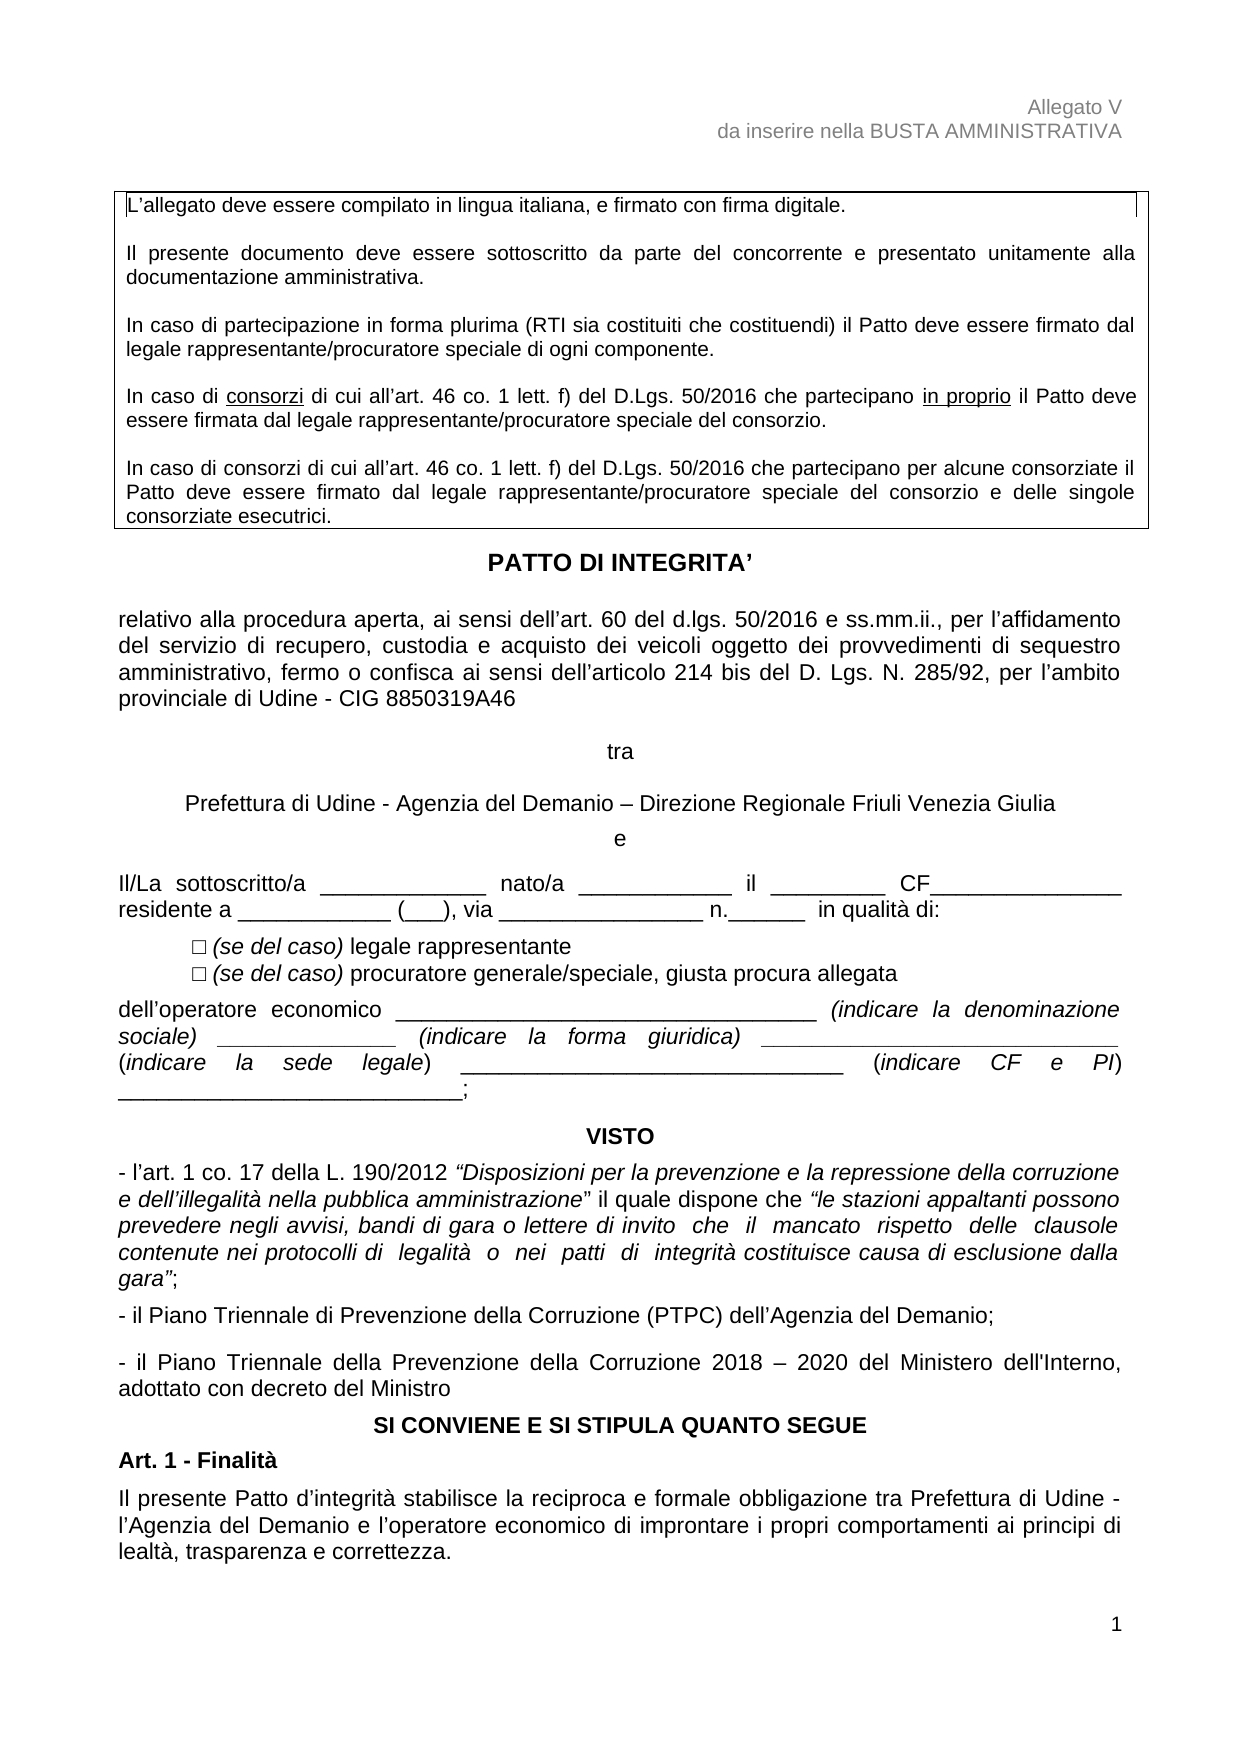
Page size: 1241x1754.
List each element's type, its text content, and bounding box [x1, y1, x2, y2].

text dell’operatore economico _________________________________ (indicare la denominazione sociale) ______________ (indicare la forma giuridica) ____________________________ (indicare la sede legale) ______________________________ (indicare CF e PI) ___________________________; [118, 996, 1122, 1102]
table_header L’allegato deve essere compilato in lingua italiana, e firmato con firma digitale. Il presente documento deve essere sottoscritto da parte del concorrente e presentato unitamente alla documentazione amministrativa. In caso di partecipazione in forma plurima (RTI sia costituiti che costituendi) il Patto deve essere firmato dal legale rappresentante/procuratore speciale di ogni componente. In caso di consorzi di cui all’art. 46 co. 1 lett. f) del D.Lgs. 50/2016 che partecipano in proprio il Patto deve essere firmata dal legale rappresentante/procuratore speciale del consorzio. In caso di consorzi di cui all’art. 46 co. 1 lett. f) del D.Lgs. 50/2016 che partecipano per alcune consorziate il Patto deve essere firmato dal legale rappresentante/procuratore speciale del consorzio e delle singole consorziate esecutrici. [115, 192, 1148, 528]
text SI CONVIENE E SI STIPULA QUANTO SEGUE [118, 1412, 1122, 1438]
text Art. 1 - Finalità [118, 1447, 1122, 1473]
text Il presente Patto d’integrità stabilisce la reciproca e formale obbligazione tra Prefettura di Udine - l’Agenzia del Demanio e l’operatore economico di improntare i propri comportamenti ai principi di lealtà, trasparenza e correttezza. [118, 1485, 1122, 1564]
text PATTO DI INTEGRITA’ [118, 548, 1122, 577]
text - l’art. 1 co. 17 della L. 190/2012 “Disposizioni per la prevenzione e la repressione della corruzione e dell’illegalità nella pubblica amministrazione” il quale dispone che “le stazioni appaltanti possono prevedere negli avvisi, bandi di gara o lettere di invito che il mancato rispetto delle clausole contenute nei protocolli di legalità o nei patti di integrità costituisce causa di esclusione dalla gara”; [118, 1159, 1122, 1291]
text □ (se del caso) legale rappresentante [192, 933, 1122, 959]
text □ (se del caso) procuratore generale/speciale, giusta procura allegata [192, 959, 1122, 986]
text Prefettura di Udine - Agenzia del Demanio – Direzione Regionale Friuli Venezia Giulia [118, 790, 1122, 817]
text relativo alla procedura aperta, ai sensi dell’art. 60 del d.lgs. 50/2016 e ss.mm.ii., per l’affidamento del servizio di recupero, custodia e acquisto dei veicoli oggetto dei provvedimenti di sequestro amministrativo, fermo o confisca ai sensi dell’articolo 214 bis del D. Lgs. N. 285/92, per l’ambito provinciale di Udine - CIG 8850319A46 [118, 606, 1122, 711]
text e [118, 825, 1122, 851]
text tra [118, 738, 1122, 764]
text VISTO [118, 1123, 1122, 1149]
text Il/La sottoscritto/a _____________ nato/a ____________ il _________ CF_______________ residente a ____________ (___), via ________________ n.______ in qualità di: [118, 870, 1122, 923]
text - il Piano Triennale di Prevenzione della Corruzione (PTPC) dell’Agenzia del Demanio; [118, 1302, 1122, 1328]
text - il Piano Triennale della Prevenzione della Corruzione 2018 – 2020 del Ministero dell'Interno, adottato con decreto del Ministro [118, 1349, 1122, 1401]
